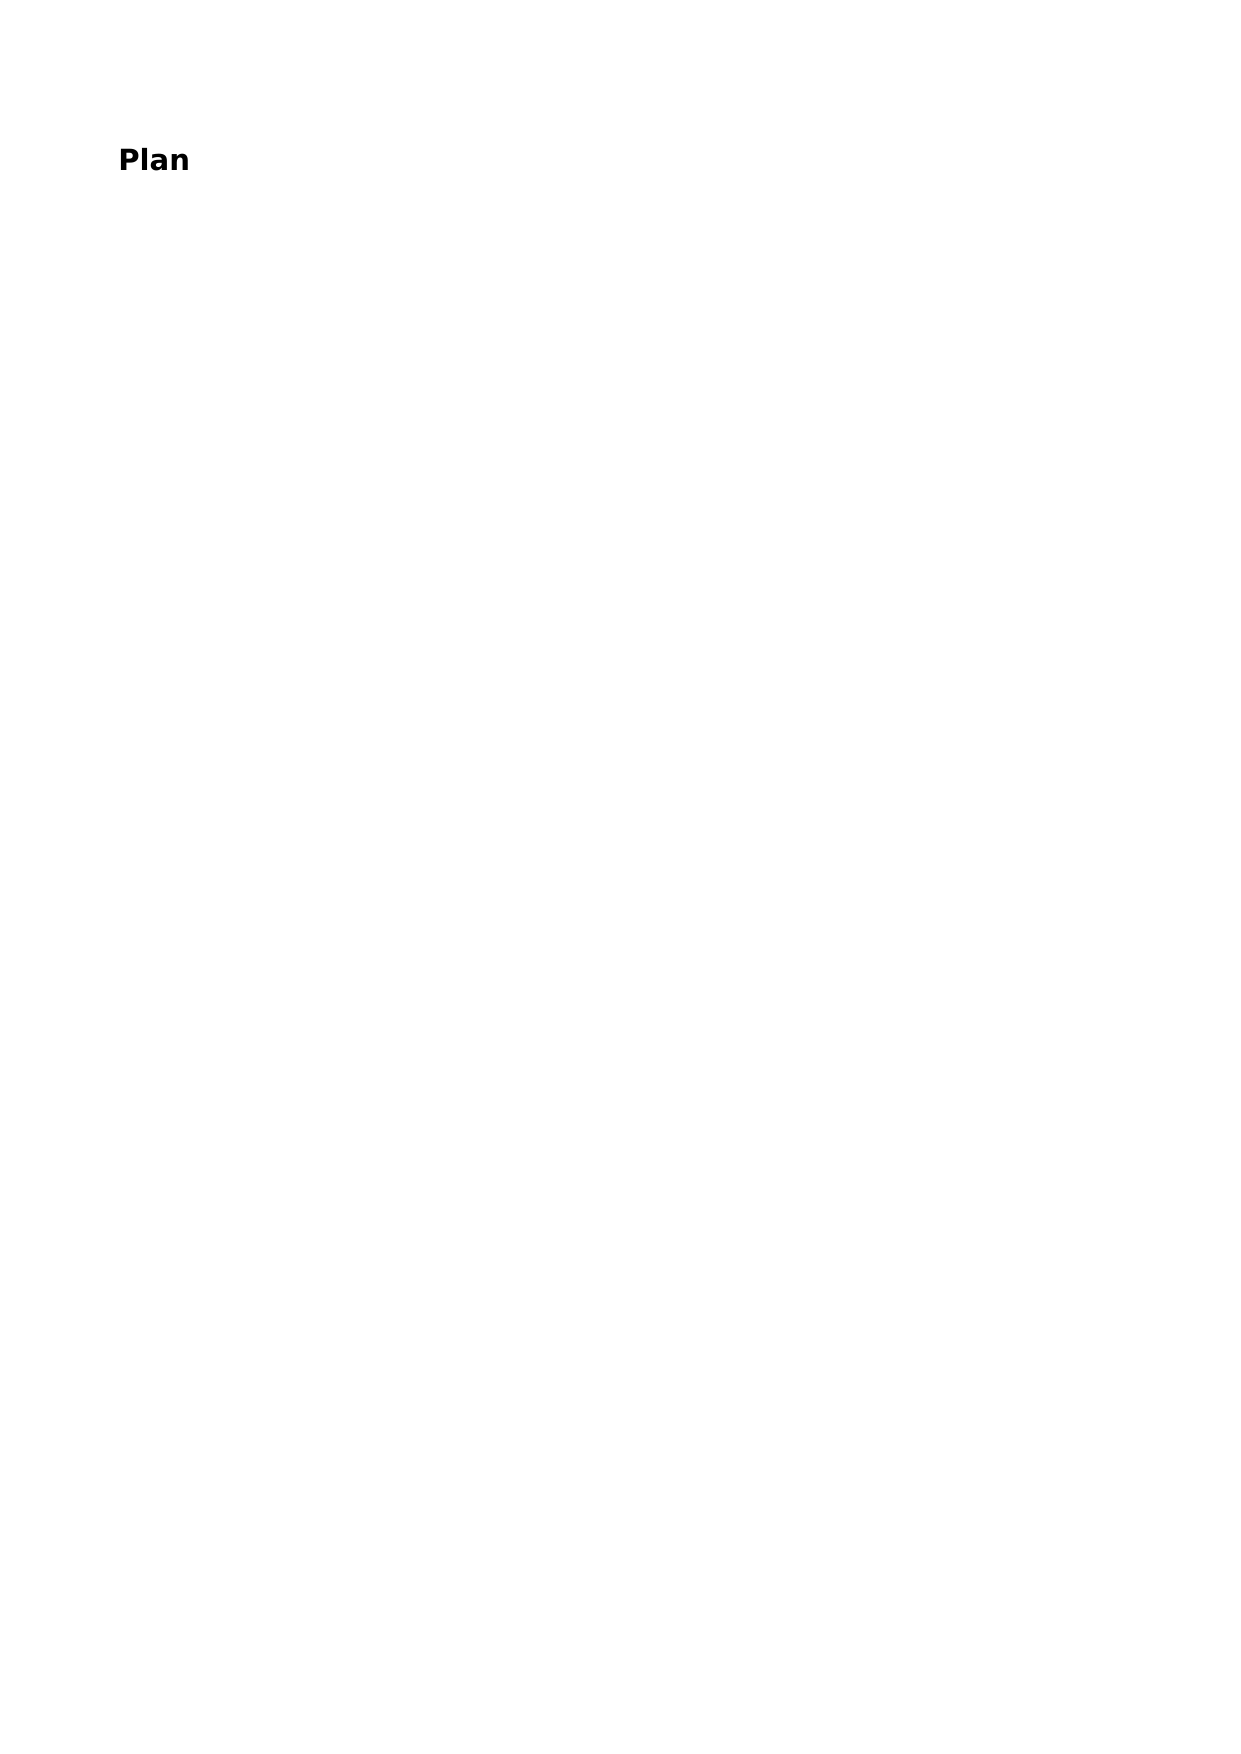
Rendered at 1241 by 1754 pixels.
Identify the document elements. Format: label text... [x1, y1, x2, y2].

subtitle Plan [118, 143, 1122, 177]
